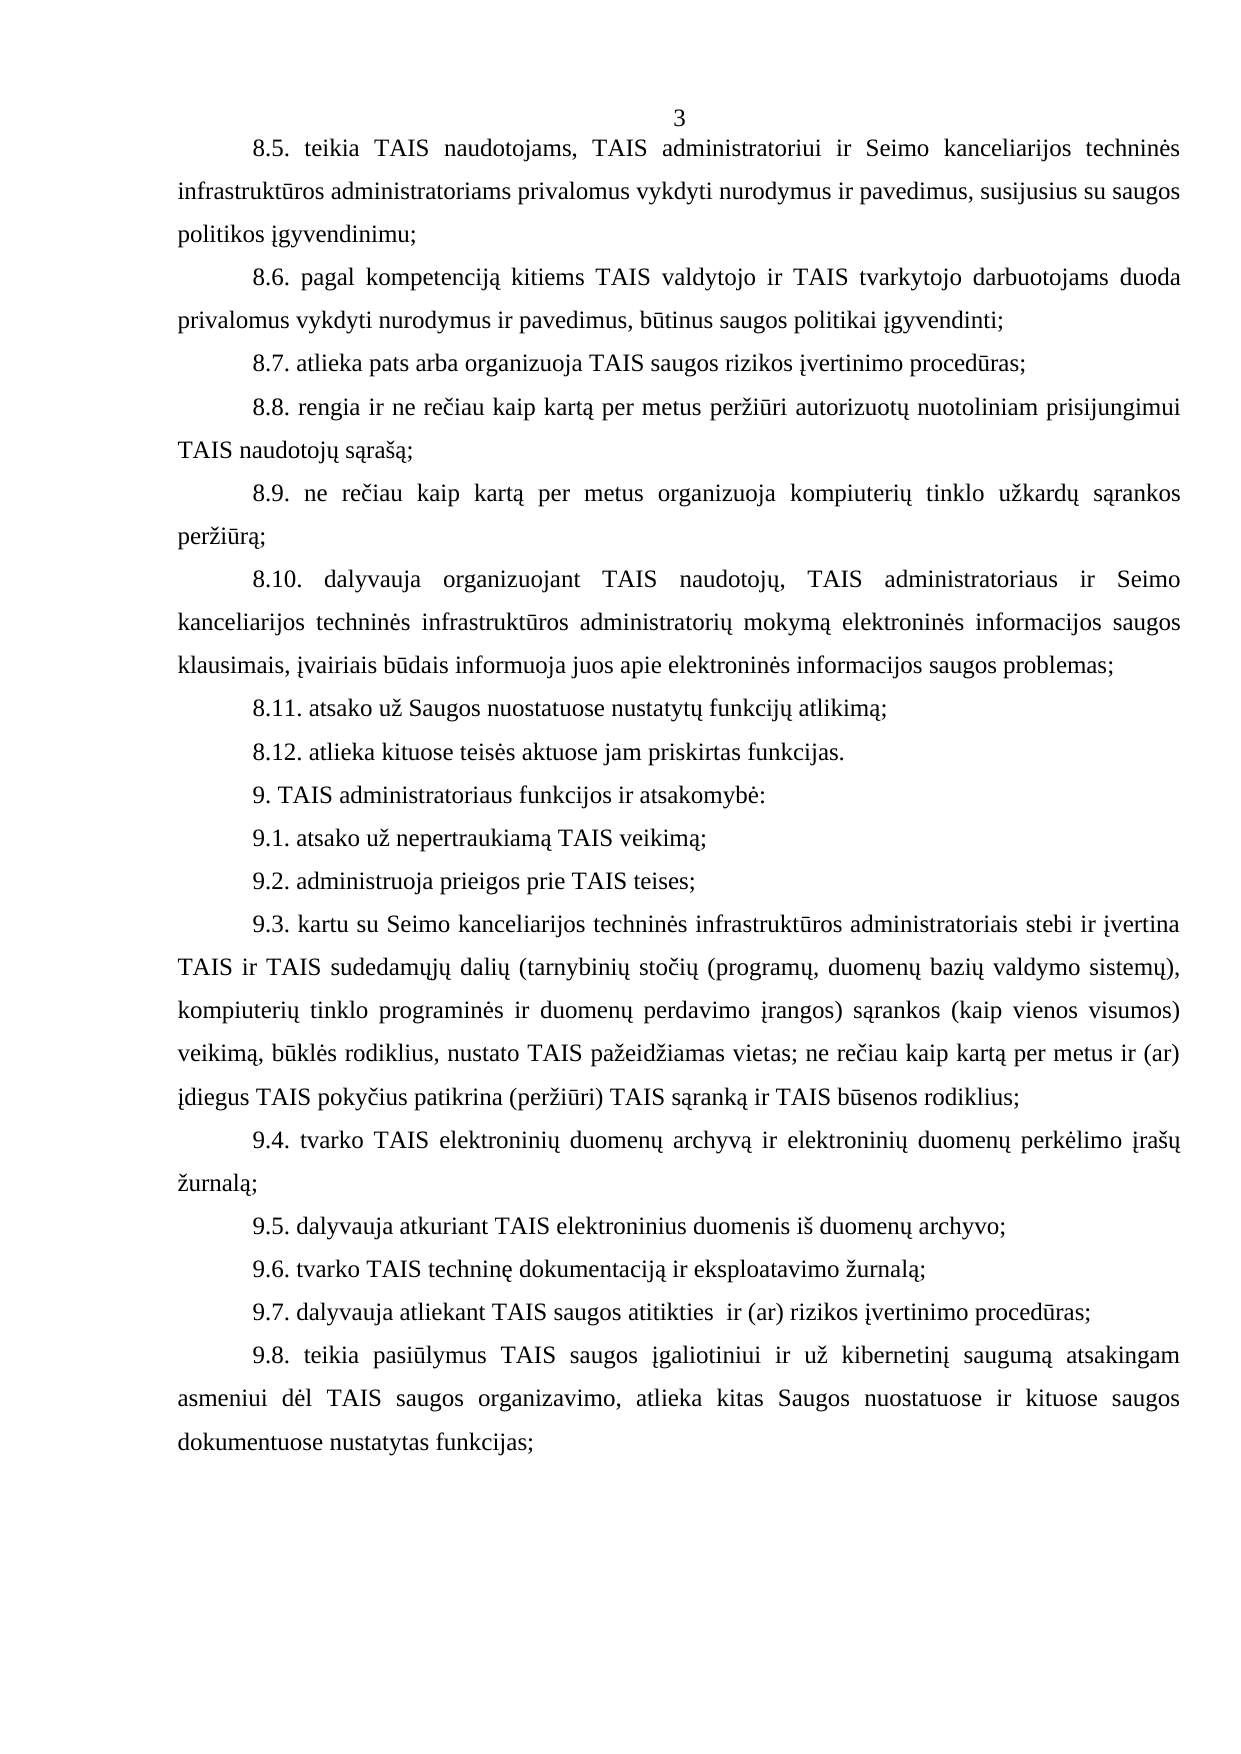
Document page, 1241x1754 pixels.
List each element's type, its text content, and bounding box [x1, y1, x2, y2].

text 9.5. dalyvauja atkuriant TAIS elektroninius duomenis iš duomenų archyvo; [177, 1211, 1181, 1240]
text 8.10. dalyvauja organizuojant TAIS naudotojų, TAIS administratoriaus ir Seimo kanceliarijos techninės infrastruktūros administratorių mokymą elektroninės informacijos saugos klausimais, įvairiais būdais informuoja juos apie elektroninės informacijos saugos problemas; [177, 564, 1181, 679]
text 9.8. teikia pasiūlymus TAIS saugos įgaliotiniui ir už kibernetinį saugumą atsakingam asmeniui dėl TAIS saugos organizavimo, atlieka kitas Saugos nuostatuose ir kituose saugos dokumentuose nustatytas funkcijas; [177, 1340, 1181, 1455]
text 9.6. tvarko TAIS techninę dokumentaciją ir eksploatavimo žurnalą; [177, 1254, 1181, 1283]
text 9.1. atsako už nepertraukiamą TAIS veikimą; [177, 823, 1181, 852]
text 8.6. pagal kompetenciją kitiems TAIS valdytojo ir TAIS tvarkytojo darbuotojams duoda privalomus vykdyti nurodymus ir pavedimus, būtinus saugos politikai įgyvendinti; [177, 262, 1181, 334]
text 8.7. atlieka pats arba organizuoja TAIS saugos rizikos įvertinimo procedūras; [177, 348, 1181, 377]
text 9.4. tvarko TAIS elektroninių duomenų archyvą ir elektroninių duomenų perkėlimo įrašų žurnalą; [177, 1125, 1181, 1197]
text 9. TAIS administratoriaus funkcijos ir atsakomybė: [177, 780, 1181, 808]
text 8.11. atsako už Saugos nuostatuose nustatytų funkcijų atlikimą; [177, 693, 1181, 722]
text 8.5. teikia TAIS naudotojams, TAIS administratoriui ir Seimo kanceliarijos techninės infrastruktūros administratoriams privalomus vykdyti nurodymus ir pavedimus, susijusius su saugos politikos įgyvendinimu; [177, 133, 1181, 248]
text 8.12. atlieka kituose teisės aktuose jam priskirtas funkcijas. [177, 737, 1181, 765]
text 8.9. ne rečiau kaip kartą per metus organizuoja kompiuterių tinklo užkardų sąrankos peržiūrą; [177, 478, 1181, 550]
text 9.7. dalyvauja atliekant TAIS saugos atitikties ir (ar) rizikos įvertinimo procedūras; [177, 1297, 1181, 1326]
text 9.3. kartu su Seimo kanceliarijos techninės infrastruktūros administratoriais stebi ir įvertina TAIS ir TAIS sudedamųjų dalių (tarnybinių stočių (programų, duomenų bazių valdymo sistemų), kompiuterių tinklo programinės ir duomenų perdavimo įrangos) sąrankos (kaip vienos visumos) veikimą, būklės rodiklius, nustato TAIS pažeidžiamas vietas; ne rečiau kaip kartą per metus ir (ar) įdiegus TAIS pokyčius patikrina (peržiūri) TAIS sąranką ir TAIS būsenos rodiklius; [177, 909, 1181, 1110]
text 8.8. rengia ir ne rečiau kaip kartą per metus peržiūri autorizuotų nuotoliniam prisijungimui TAIS naudotojų sąrašą; [177, 392, 1181, 463]
text 9.2. administruoja prieigos prie TAIS teises; [177, 866, 1181, 895]
